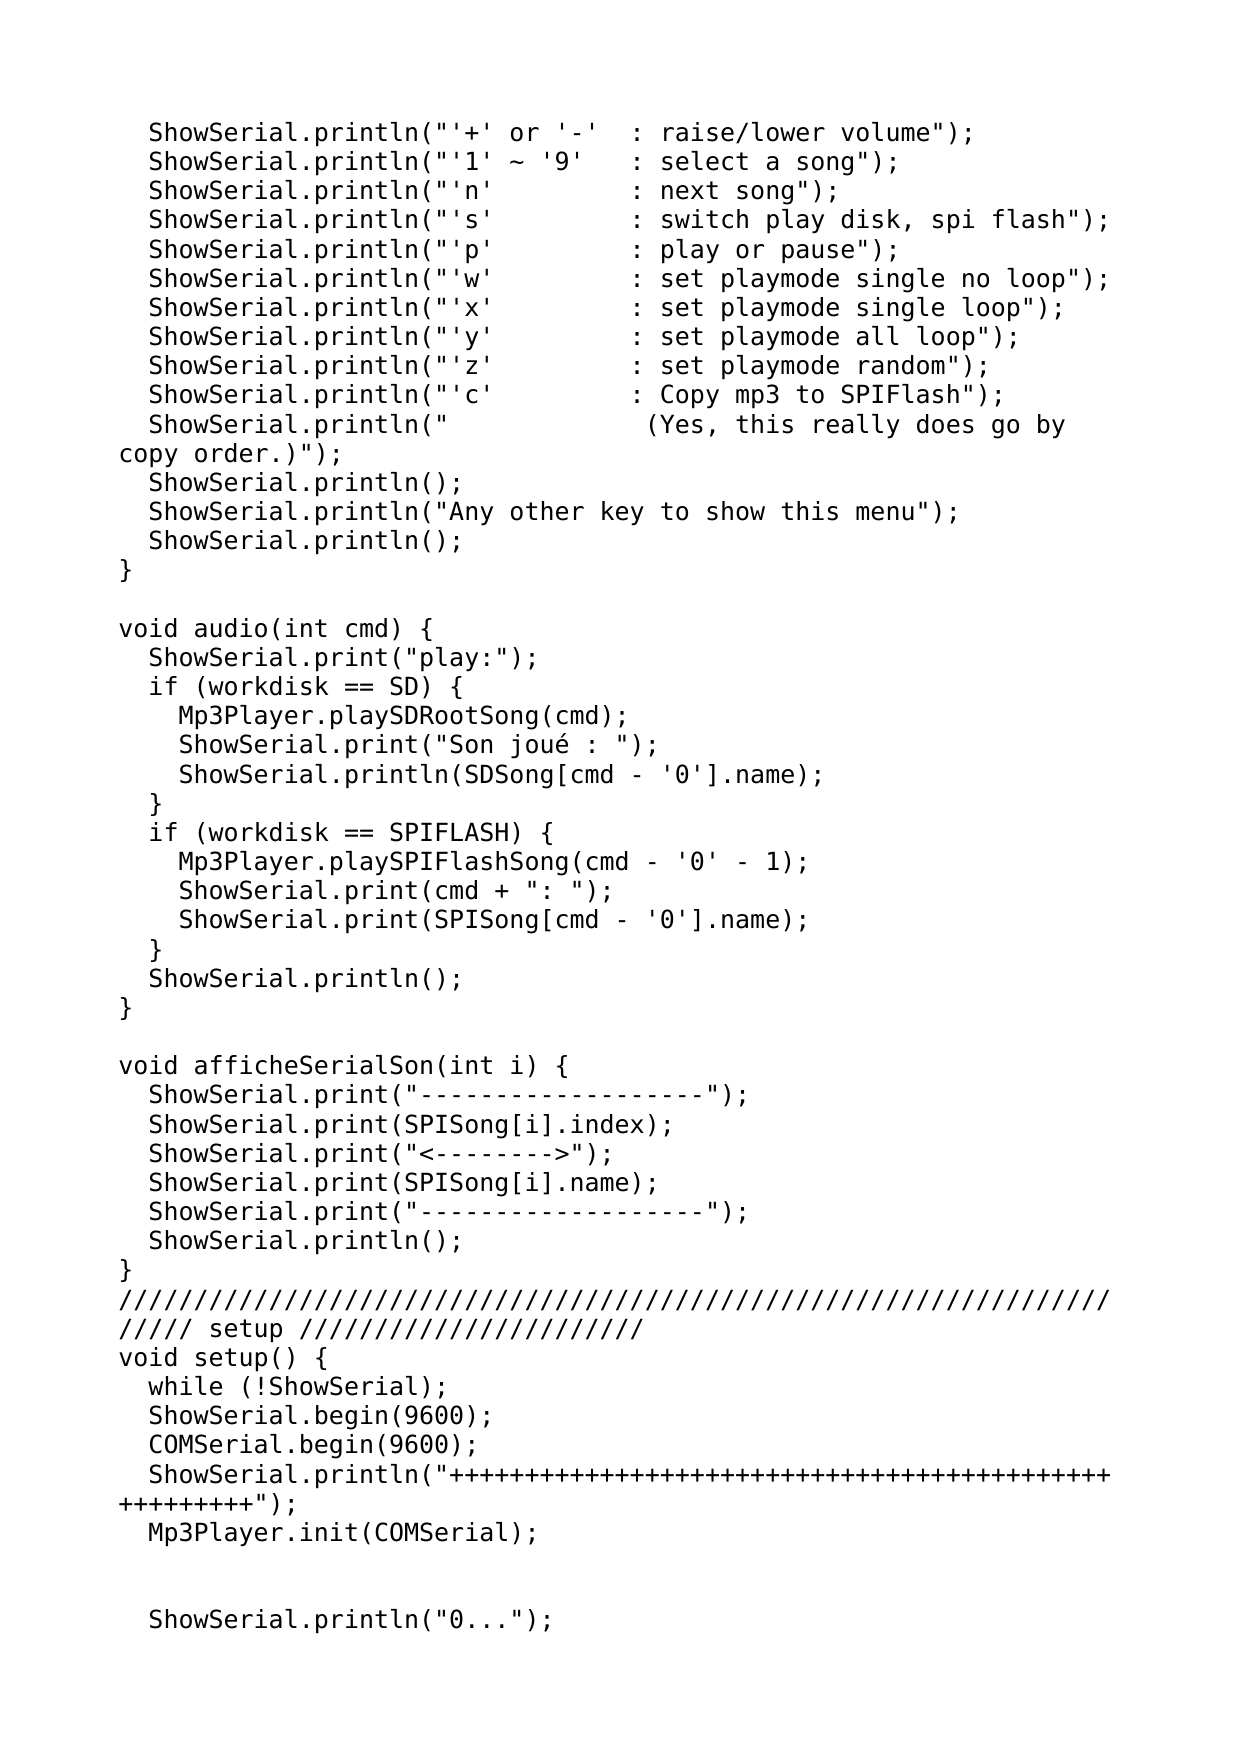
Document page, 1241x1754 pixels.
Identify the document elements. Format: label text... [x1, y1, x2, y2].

text ShowSerial.println("'+' or '-' : raise/lower volume"); ShowSerial.println("'1' ~ '9' : select a song"); ShowSerial.println("'n' : next song"); ShowSerial.println("'s' : switch play disk, spi flash"); ShowSerial.println("'p' : play or pause"); ShowSerial.println("'w' : set playmode single no loop"); ShowSerial.println("'x' : set playmode single loop"); ShowSerial.println("'y' : set playmode all loop"); ShowSerial.println("'z' : set playmode random"); ShowSerial.println("'c' : Copy mp3 to SPIFlash"); ShowSerial.println(" (Yes, this really does go by copy order.)"); ShowSerial.println(); ShowSerial.println("Any other key to show this menu"); ShowSerial.println(); } void audio(int cmd) { ShowSerial.print("play:"); if (workdisk == SD) { Mp3Player.playSDRootSong(cmd); ShowSerial.print("Son joué : "); ShowSerial.println(SDSong[cmd - '0'].name); } if (workdisk == SPIFLASH) { Mp3Player.playSPIFlashSong(cmd - '0' - 1); ShowSerial.print(cmd + ": "); ShowSerial.print(SPISong[cmd - '0'].name); } ShowSerial.println(); } void afficheSerialSon(int i) { ShowSerial.print("-------------------"); ShowSerial.print(SPISong[i].index); ShowSerial.print("<-------->"); ShowSerial.print(SPISong[i].name); ShowSerial.print("-------------------"); ShowSerial.println(); } /////////////////////////////////////////////////////////////////////// setup /////////////////////// void setup() { while (!ShowSerial); ShowSerial.begin(9600); COMSerial.begin(9600); ShowSerial.println("+++++++++++++++++++++++++++++++++++++++++++++++++++++"); Mp3Player.init(COMSerial); ShowSerial.println("0..."); [118, 118, 1122, 1635]
